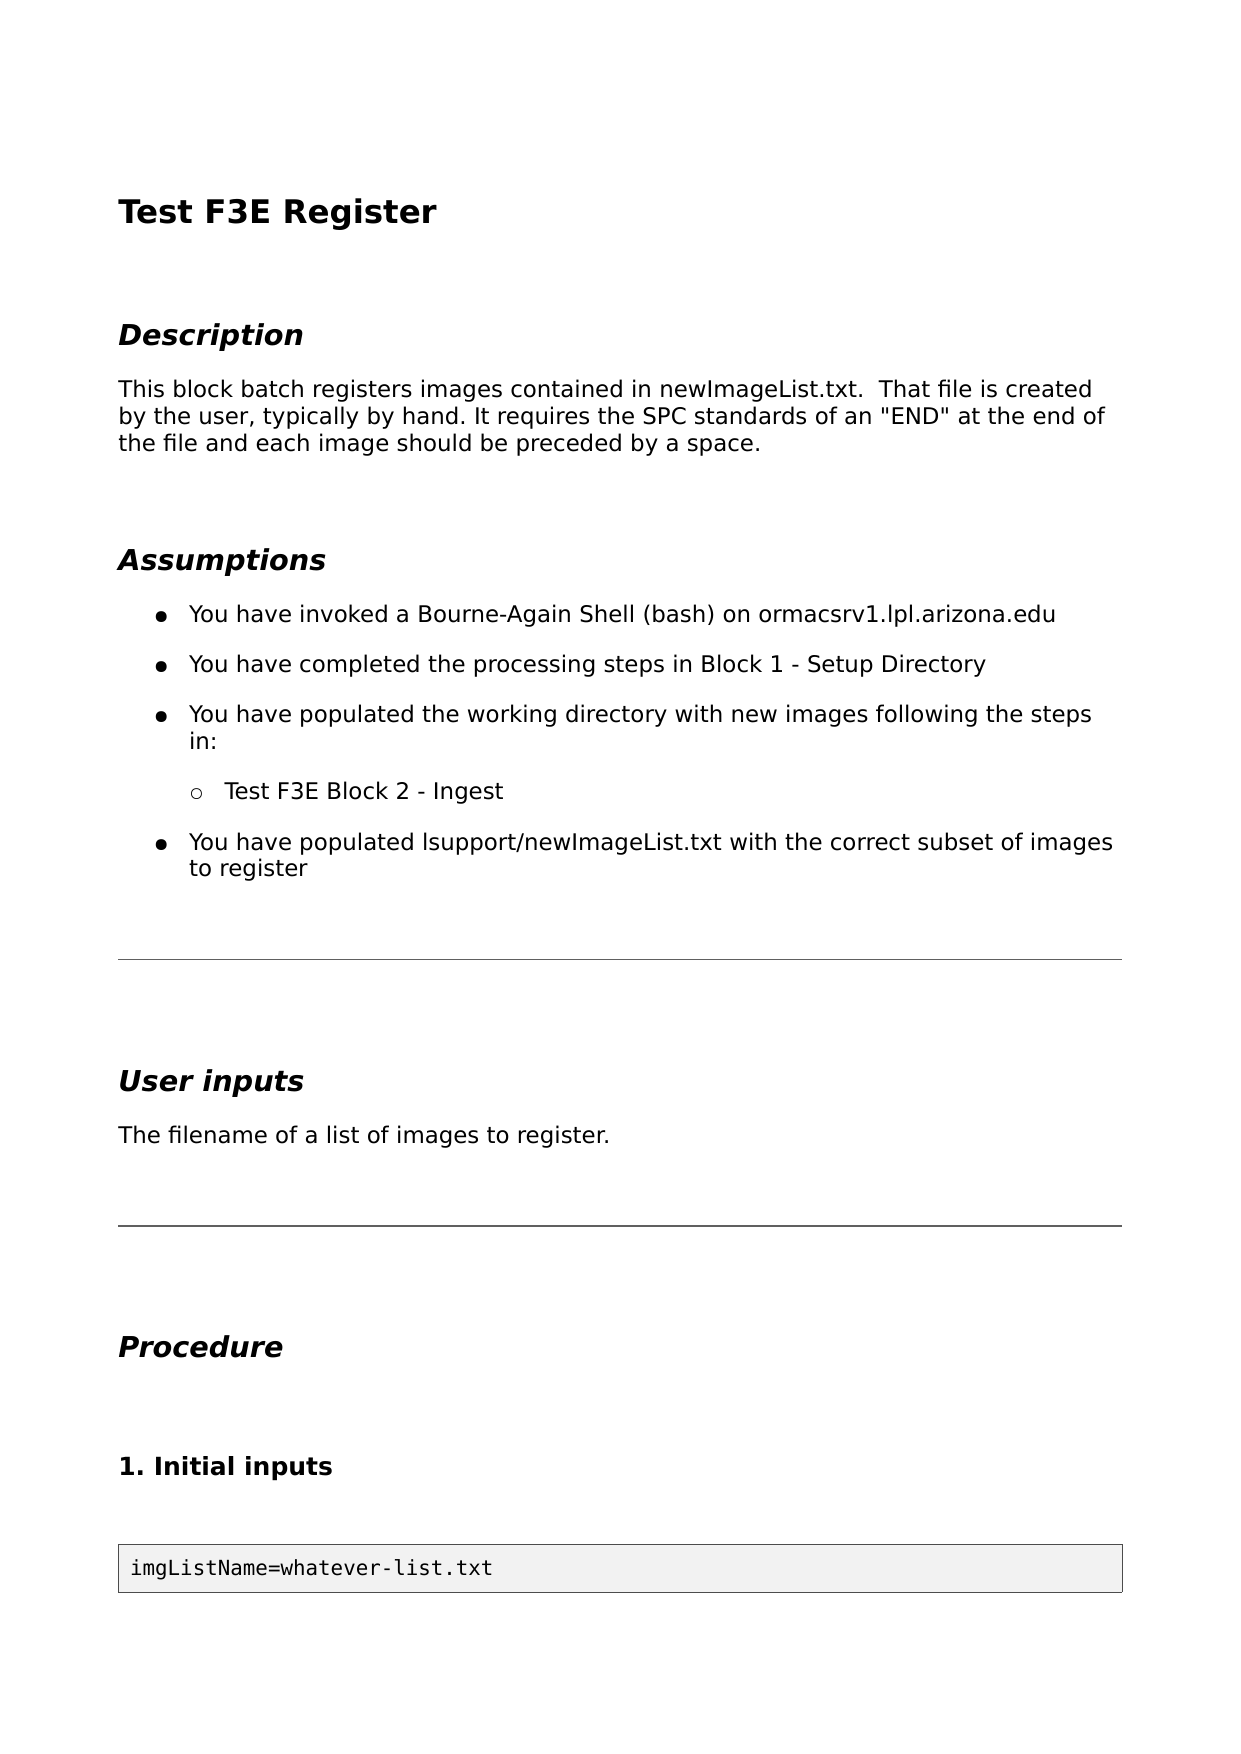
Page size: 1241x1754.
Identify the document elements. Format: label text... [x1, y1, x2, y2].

subtitle Procedure [118, 1331, 1122, 1365]
text This block batch registers images contained in newImageList.txt. That file is created by the user, typically by hand. It requires the SPC standards of an "END" at the end of the file and each image should be preceded by a space. [118, 377, 1122, 457]
list You have invoked a Bourne-Again Shell (bash) on ormacsrv1.lpl.arizona.edu [153, 601, 1122, 628]
list You have completed the processing steps in Block 1 - Setup Directory [153, 651, 1122, 678]
list You have populated the working directory with new images following the steps in: [153, 702, 1122, 755]
subtitle Description [118, 319, 1122, 352]
list Test F3E Block 2 - Ingest [189, 778, 1122, 805]
subtitle Test F3E Register [118, 193, 1122, 231]
subtitle Assumptions [118, 543, 1122, 577]
text The filename of a list of images to register. [118, 1122, 1122, 1149]
subtitle 1. Initial inputs [118, 1452, 1122, 1482]
text imgListName=whatever-list.txt [119, 1545, 1122, 1592]
subtitle User inputs [118, 1064, 1122, 1098]
list You have populated lsupport/newImageList.txt with the correct subset of images to register [153, 829, 1122, 882]
